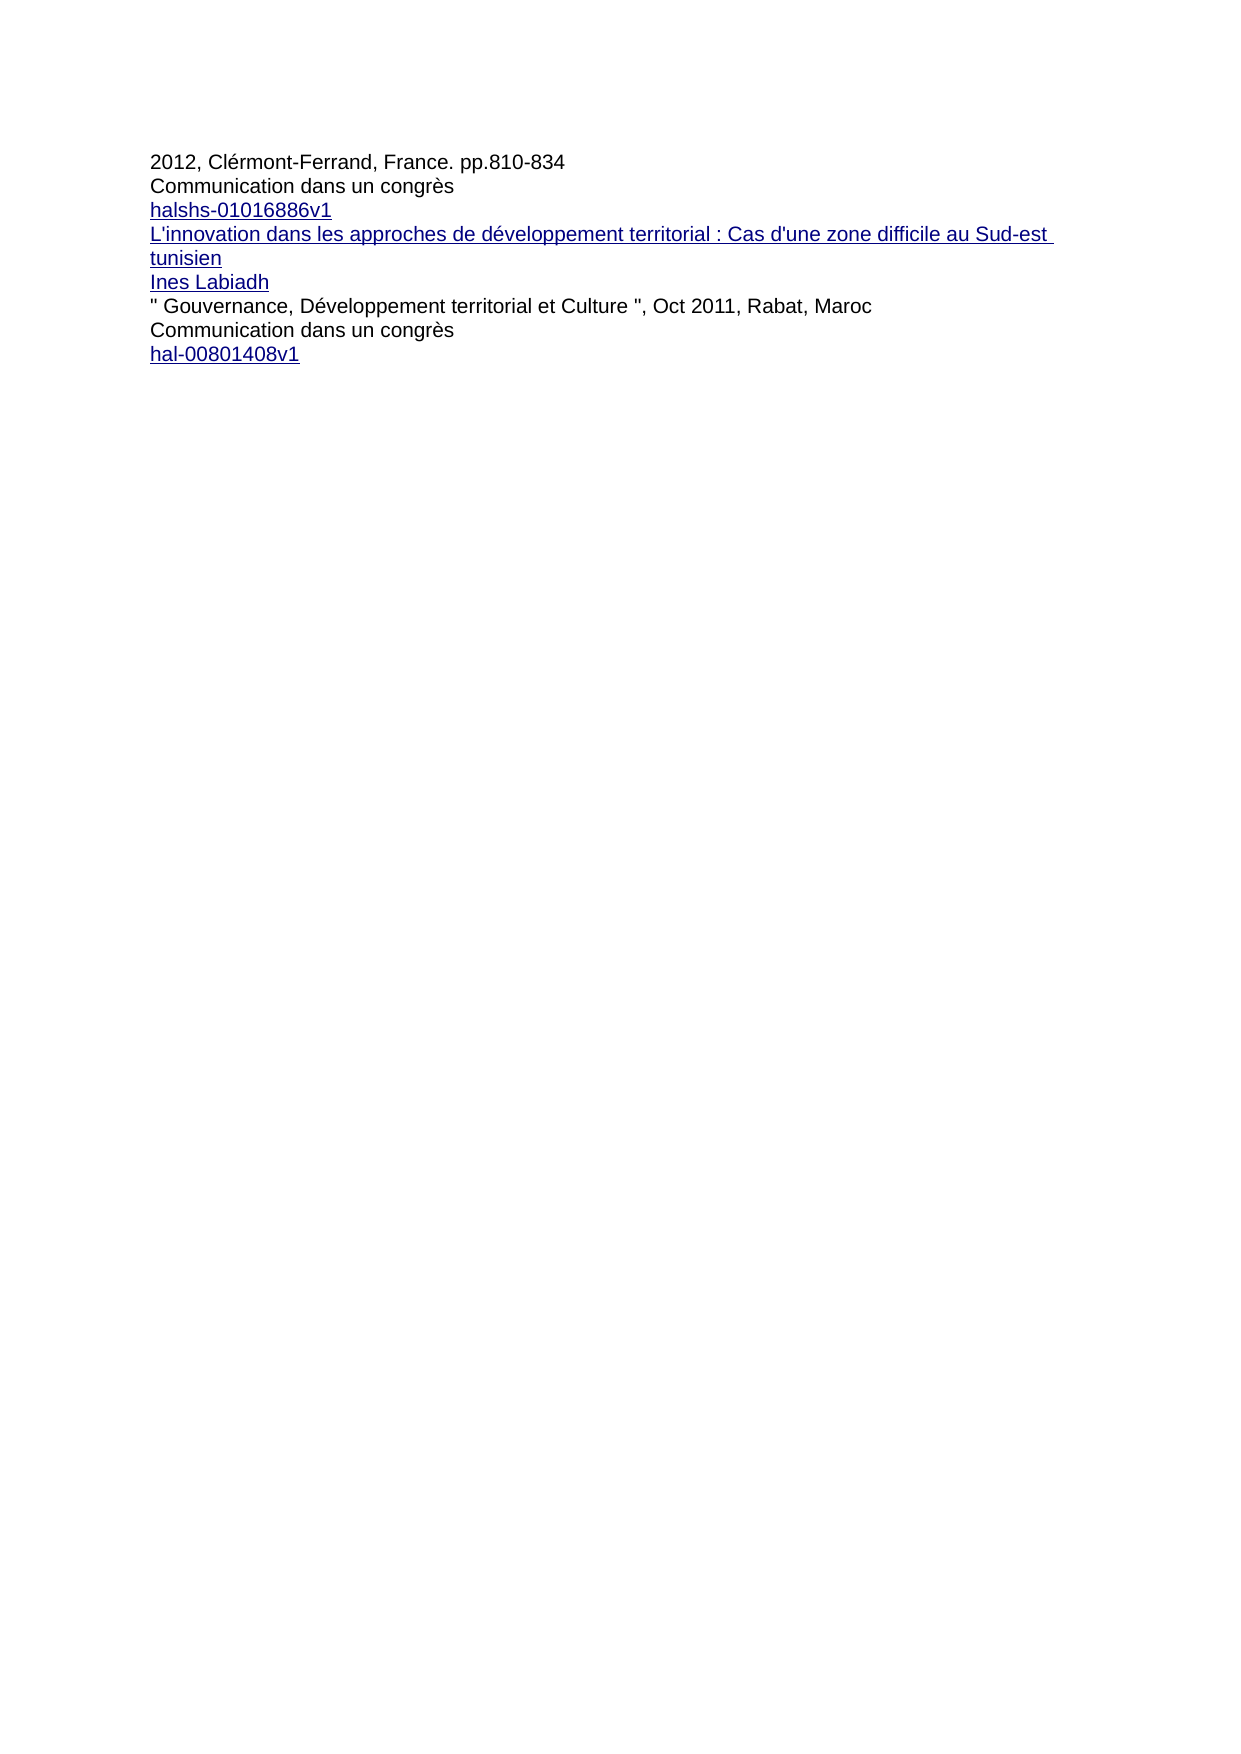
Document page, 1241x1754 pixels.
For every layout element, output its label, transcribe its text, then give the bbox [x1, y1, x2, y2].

table_cell 2012, Clérmont-Ferrand, France. pp.810-834 Communication dans un congrès halshs-01016886v1 [150, 150, 1090, 222]
table_cell L'innovation dans les approches de développement territorial : Cas d'une zone difficile au Sud-est tunisien Ines Labiadh " Gouvernance, Développement territorial et Culture ", Oct 2011, Rabat, Maroc Communication dans un congrès hal-00801408v1 [150, 222, 1090, 366]
